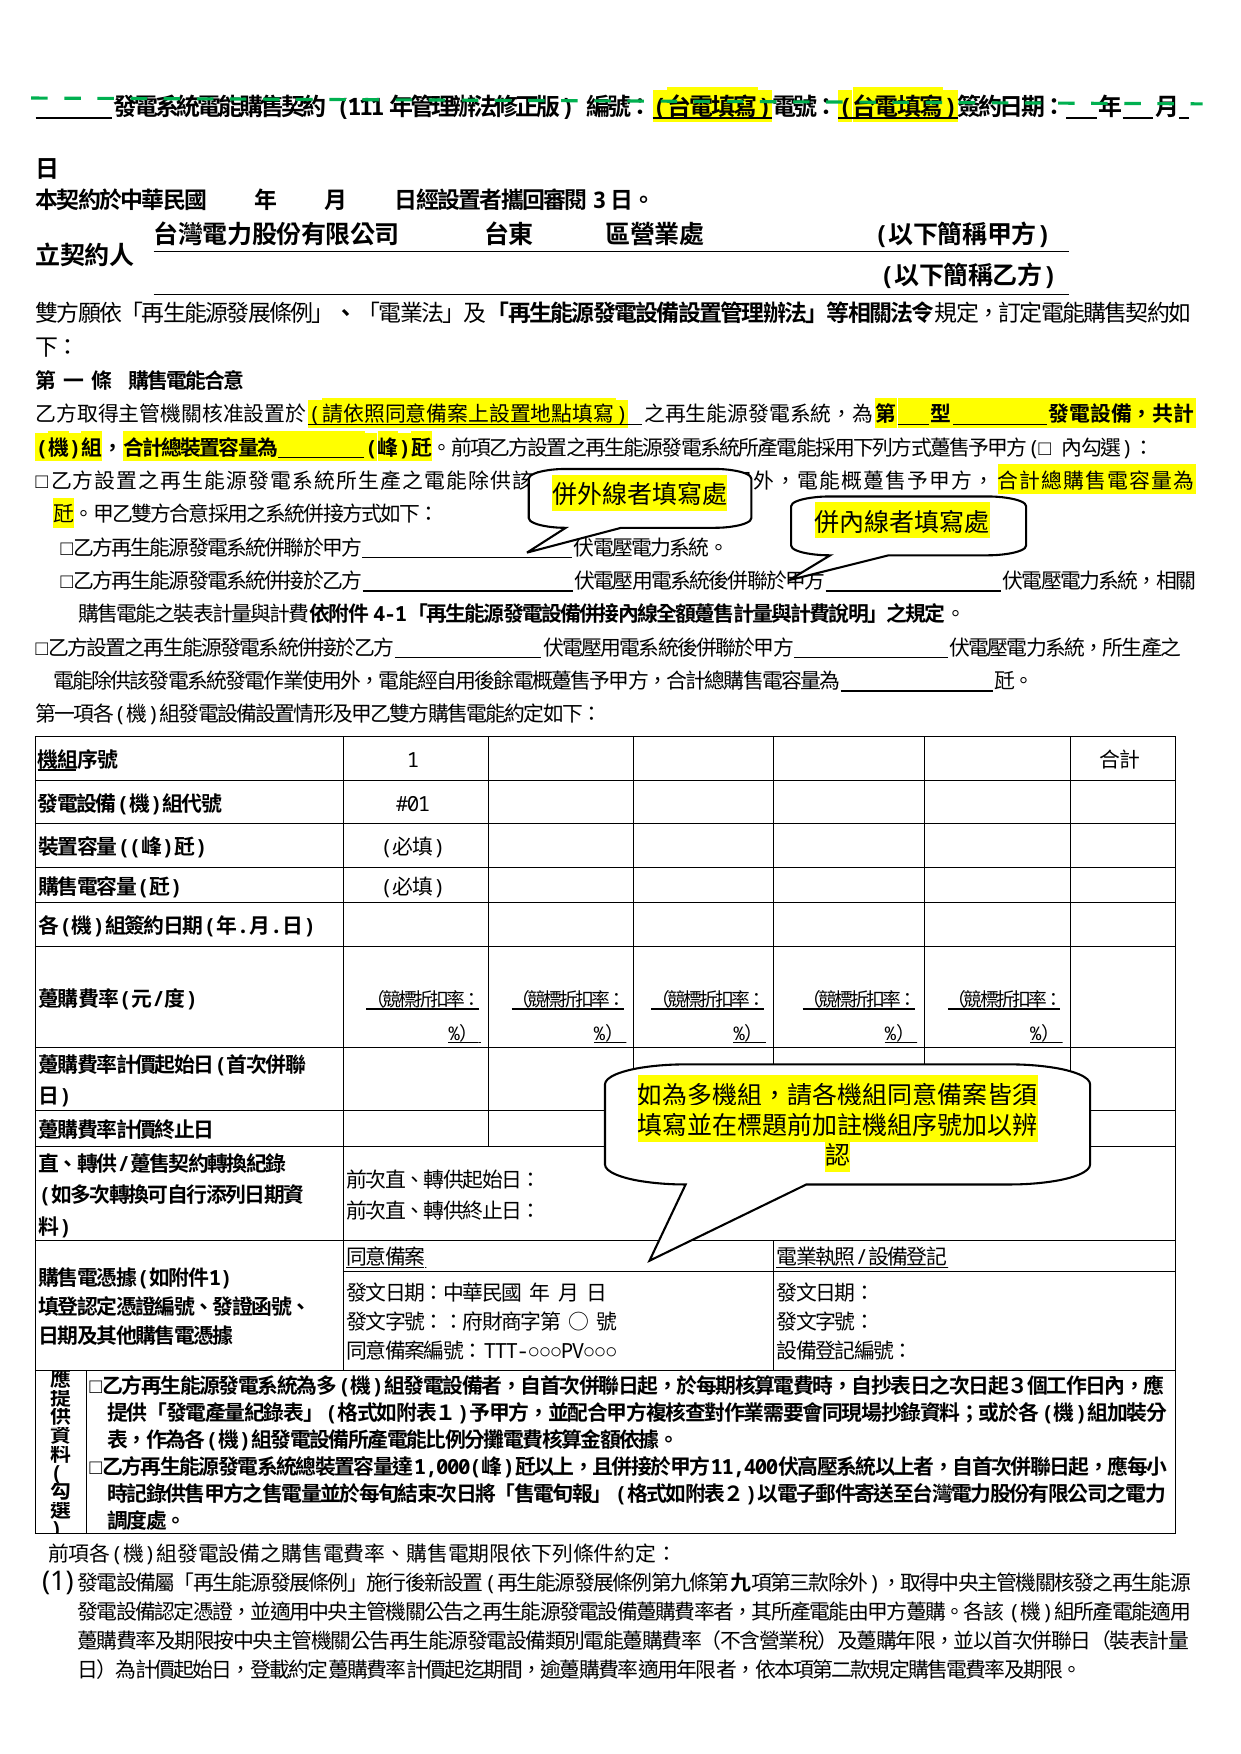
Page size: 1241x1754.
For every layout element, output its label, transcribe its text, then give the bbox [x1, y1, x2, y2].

text □乙方設置之再生能源發電系統所生產之電能除供該發電系統發電作業使用外，電能概躉售予甲方，合計總購售電容量為 瓩。甲乙雙方合意採用之系統併接方式如下： [35, 462, 1196, 528]
table_cell [344, 1048, 488, 1110]
table_cell (必填) [344, 824, 488, 867]
table_cell 裝置容量((峰)瓩) [36, 824, 343, 867]
table_cell [344, 903, 488, 946]
table_cell (以下簡稱乙方) [154, 252, 1069, 294]
text □乙方再生能源發電系統併聯於甲方 伏電壓電力系統。 [60, 528, 823, 562]
table_cell 躉購費率(元/度) [36, 947, 343, 1047]
table_cell 購售電憑據(如附件1) 填登認定憑證編號、發證函號、 日期及其他購售電憑據 [36, 1241, 343, 1370]
table_cell 各(機)組簽約日期(年.月.日) [36, 903, 343, 946]
text 乙方取得主管機關核准設置於(請依照同意備案上設置地點填寫) 之再生能源發電系統，為第 型 發電設備，共計 (機)組，合計總裝置容量為 (峰)瓩。前項乙方設置之再生能源發電系統所產電能採用下列方式躉售予甲方(□ 內勾選)： [35, 395, 1196, 462]
table_header [634, 737, 773, 779]
table_cell 躉購費率計價起始日(首次併聯日) [36, 1048, 343, 1110]
table_cell [344, 1111, 488, 1146]
table_header 台灣電力股份有限公司 台東 區營業處 (以下簡稱甲方) [154, 213, 1069, 251]
text 第 一 條 購售電能合意 [35, 362, 1196, 395]
table_cell [1071, 868, 1175, 902]
text 雙方願依「再生能源發展條例」、「電業法」及「再生能源發電設備設置管理辦法」等相關法令規定，訂定電能購售契約如下： [35, 295, 1196, 362]
table_cell 前次直、轉供起始日： 前次直、轉供終止日： [344, 1147, 683, 1240]
table_cell [1071, 824, 1175, 867]
table_cell 電業執照/設備登記 [774, 1241, 1175, 1271]
table_cell [489, 1111, 603, 1146]
text □乙方再生能源發電系統併接於乙方 伏電壓用電系統後併聯於甲方 伏電壓電力系統，相關購售電能之裝表計量與計費依附件4-1「再生能源發電設備併接內線全額躉售計量與計費說明」之規定。 [60, 562, 1196, 628]
table_cell [489, 1048, 633, 1110]
table_header 立契約人 [35, 213, 153, 294]
table_cell [489, 903, 633, 946]
table_header [489, 737, 633, 779]
text 第一項各(機)組發電設備設置情形及甲乙雙方購售電能約定如下： [35, 695, 1196, 728]
text □乙方再生能源發電系統併聯於甲方 伏電壓電力系統。 [871, 528, 1196, 562]
table_cell [489, 868, 633, 902]
table_cell （競標折扣率： %） [344, 947, 488, 1047]
table_cell 發文日期：中華民國 年 月 日 發文字號：：府財商字第 ○ 號 同意備案編號：TTT-○○○PV○○○ [344, 1272, 773, 1370]
text 本契約於中華民國 年 月 日經設置者攜回審閱3日。 [35, 188, 1196, 213]
table_header 機組序號 [36, 737, 343, 779]
table_cell 應提供資料(勾選) [36, 1371, 86, 1533]
table_cell 躉購費率計價終止日 [36, 1111, 343, 1146]
table_cell （競標折扣率： %） [925, 947, 1070, 1047]
table_cell 購售電容量(瓩) [36, 868, 343, 902]
table_cell [489, 824, 633, 867]
table_cell [634, 1048, 773, 1067]
table_cell [925, 868, 1070, 902]
table_cell [925, 903, 1070, 946]
table_cell 發電設備(機)組代號 [36, 781, 343, 823]
table_cell [774, 1048, 924, 1063]
table_header [925, 737, 1070, 779]
table_cell [489, 781, 633, 823]
table_cell [774, 868, 924, 902]
table_cell [925, 781, 1070, 823]
table_cell （競標折扣率： %） [489, 947, 633, 1047]
table_cell [1071, 903, 1175, 946]
table_cell 直、轉供/躉售契約轉換紀錄 (如多次轉換可自行添列日期資料) [36, 1147, 343, 1240]
table_cell [1071, 1048, 1175, 1110]
table_cell （競標折扣率： %） [774, 947, 924, 1047]
table_cell [634, 781, 773, 823]
table_cell [925, 1048, 1070, 1069]
table_header [774, 737, 924, 779]
list 發電設備屬「再生能源發展條例」施行後新設置(再生能源發展條例第九條第九項第三款除外)，取得中央主管機關核發之再生能源發電設備認定憑證，並適用中央主管機關公告之再生能源發電設備躉購費率者，其所產電能由甲方躉購。各該(機)組所產電能適用躉購費率及期限按中央主管機關公告再生能源發電設備類別電能躉購費率（不含營業稅）及躉購年限，並以首次併聯日（裝表計量日）為計價起始日，登載約定躉購費率計價起迄期間，逾躉購費率適用年限者，依本項第二款規定購售電費率及期限。 [42, 1567, 1191, 1683]
table_cell [925, 824, 1070, 867]
table_header 合計 [1071, 737, 1175, 779]
table_cell [774, 781, 924, 823]
table_cell (必填) [344, 868, 488, 902]
table_cell 發文日期： 發文字號： 設備登記編號： [774, 1272, 1175, 1370]
table_cell [1092, 1111, 1175, 1146]
table_cell （競標折扣率： %） [634, 947, 773, 1047]
table_header 1 [344, 737, 488, 779]
table_cell [634, 868, 773, 902]
table_cell [1071, 947, 1175, 1047]
table_cell [1071, 781, 1175, 823]
table_cell #01 [344, 781, 488, 823]
text □乙方設置之再生能源發電系統併接於乙方 伏電壓用電系統後併聯於甲方 伏電壓電力系統，所生產之電能除供該發電系統發電作業使用外，電能經自用後餘電概躉售予甲方，合計總購售電容量為 瓩。 [35, 628, 1196, 695]
table_cell [774, 903, 924, 946]
table_cell 前次直、轉供起始日： 前次直、轉供終止日： [697, 1147, 1175, 1240]
text 前項各(機)組發電設備之購售電費率、購售電期限依下列條件約定： [48, 1538, 1196, 1567]
table_cell [634, 824, 773, 867]
text 發電系統電能購售契約 (111年管理辦法修正版) 編號：(台電填寫)電號：(台電填寫)簽約日期： 年 月 日 [35, 63, 1196, 188]
table_cell 同意備案 [344, 1241, 773, 1271]
table_cell □乙方再生能源發電系統為多(機)組發電設備者，自首次併聯日起，於每期核算電費時，自抄表日之次日起３個工作日內，應提供「發電產量紀錄表」(格式如附表１)予甲方，並配合甲方複核查對作業需要會同現場抄錄資料；或於各(機)組加裝分表，作為各(機)組發電設備所產電能比例分攤電費核算金額依據。 □乙方再生能源發電系統總裝置容量達1,000(峰)瓩以上，且併接於甲方11,400伏高壓系統以上者，自首次併聯日起，應每小時記錄供售甲方之售電量並於每旬結束次日將「售電旬報」(格式如附表２)以電子郵件寄送至台灣電力股份有限公司之電力調度處。 [87, 1371, 1175, 1533]
table_cell [634, 903, 773, 946]
table_cell [774, 824, 924, 867]
